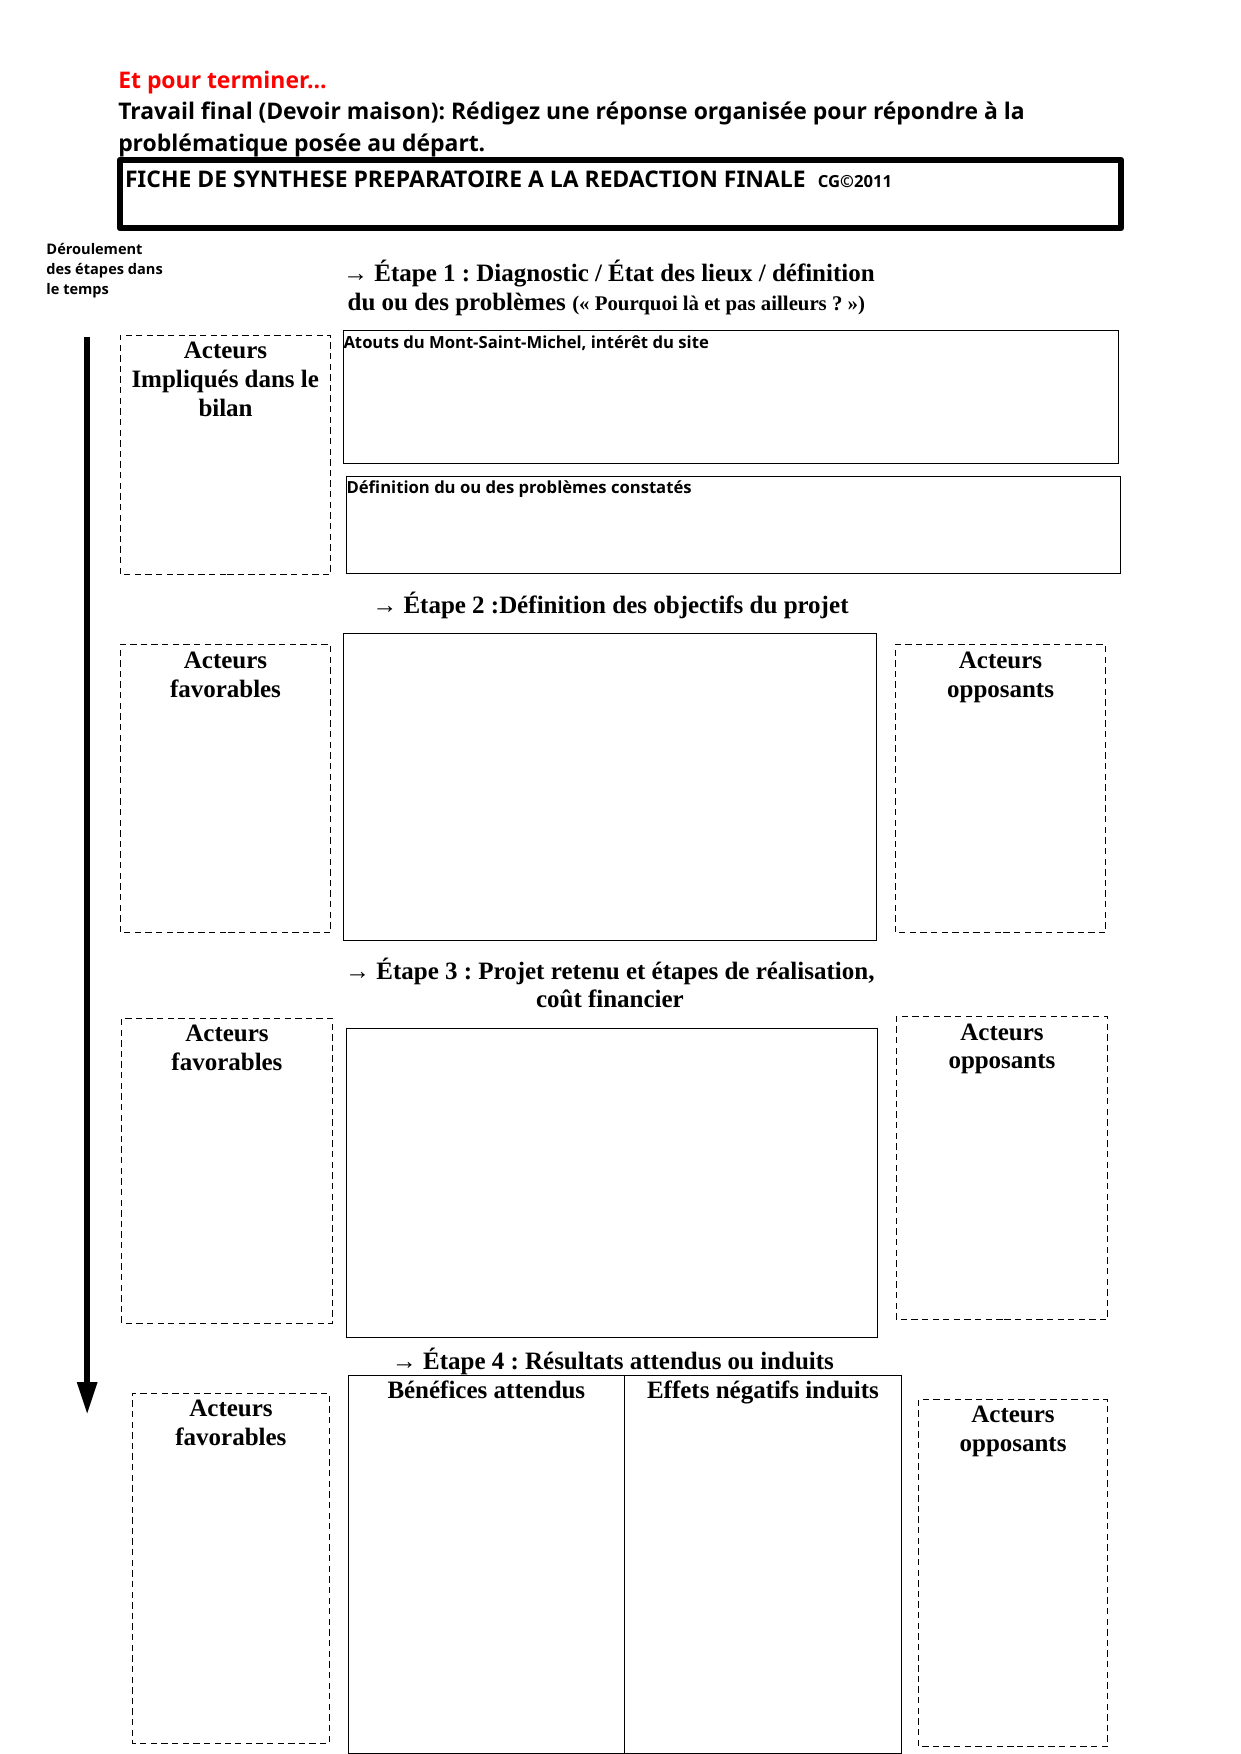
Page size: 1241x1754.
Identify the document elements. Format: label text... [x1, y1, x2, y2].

text Travail final (Devoir maison): Rédigez une réponse organisée pour répondre à la problématique posée au départ. [118, 95, 1122, 157]
text Et pour terminer... [118, 64, 1122, 95]
